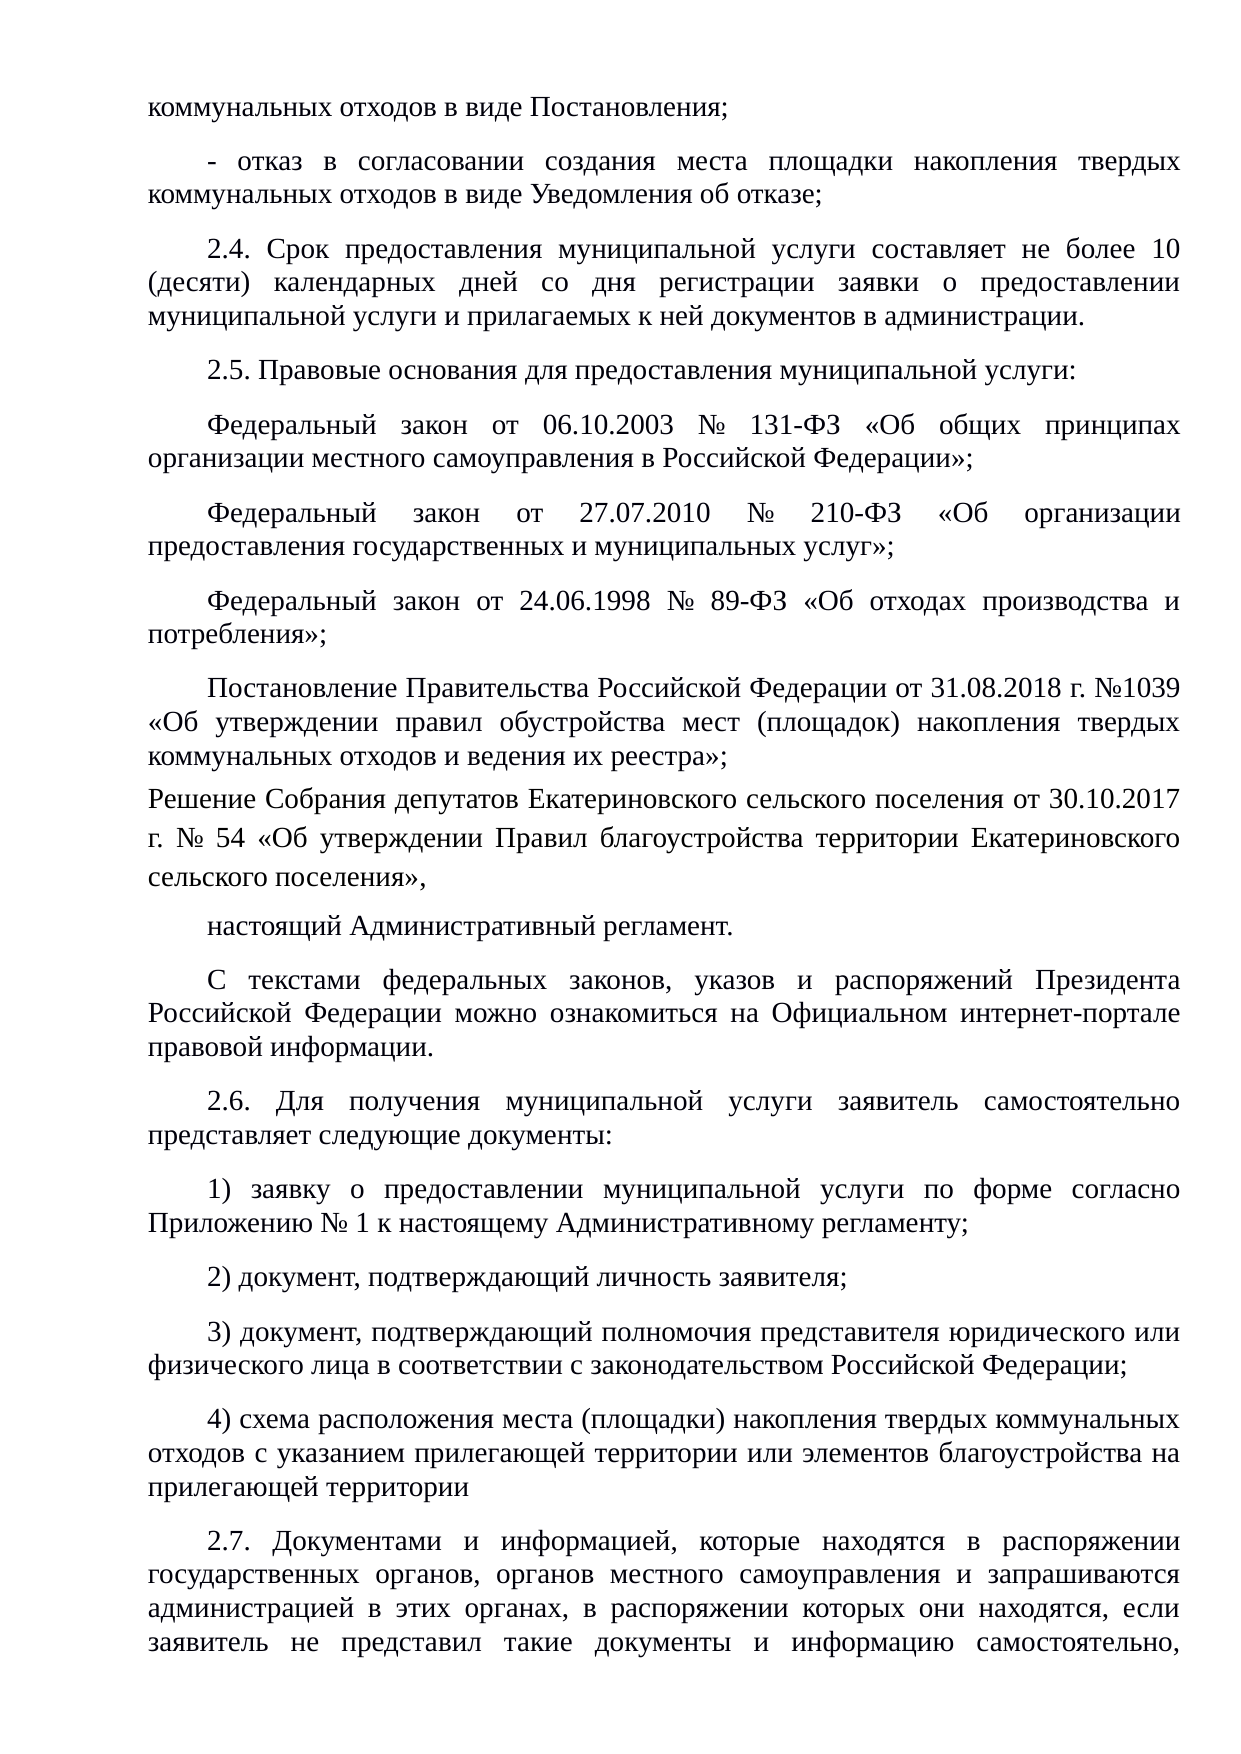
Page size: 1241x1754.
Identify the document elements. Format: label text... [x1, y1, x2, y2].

text 1) заявку о предоставлении муниципальной услуги по форме согласно Приложению № 1 к настоящему Административному регламенту; [148, 1171, 1181, 1238]
text 3) документ, подтверждающий полномочия представителя юридического или физического лица в соответствии с законодательством Российской Федерации; [148, 1314, 1181, 1381]
text 4) схема расположения места (площадки) накопления твердых коммунальных отходов с указанием прилегающей территории или элементов благоустройства на прилегающей территории [148, 1402, 1181, 1502]
text коммунальных отходов в виде Постановления; [148, 89, 1181, 122]
text 2.6. Для получения муниципальной услуги заявитель самостоятельно представляет следующие документы: [148, 1083, 1181, 1151]
text Федеральный закон от 27.07.2010 № 210-ФЗ «Об организации предоставления государственных и муниципальных услуг»; [148, 495, 1181, 562]
text Постановление Правительства Российской Федерации от 31.08.2018 г. №1039 «Об утверждении правил обустройства мест (площадок) накопления твердых коммунальных отходов и ведения их реестра»; [148, 671, 1181, 771]
text 2.4. Срок предоставления муниципальной услуги составляет не более 10 (десяти) календарных дней со дня регистрации заявки о предоставлении муниципальной услуги и прилагаемых к ней документов в администрации. [148, 231, 1181, 332]
text Федеральный закон от 06.10.2003 № 131-ФЗ «Об общих принципах организации местного самоуправления в Российской Федерации»; [148, 407, 1181, 474]
text Федеральный закон от 24.06.1998 № 89-ФЗ «Об отходах производства и потребления»; [148, 583, 1181, 650]
text 2.5. Правовые основания для предоставления муниципальной услуги: [148, 352, 1181, 386]
text настоящий Административный регламент. [148, 908, 1181, 941]
text С текстами федеральных законов, указов и распоряжений Президента Российской Федерации можно ознакомиться на Официальном интернет-портале правовой информации. [148, 962, 1181, 1063]
text 2.7. Документами и информацией, которые находятся в распоряжении государственных органов, органов местного самоуправления и запрашиваются администрацией в этих органах, в распоряжении которых они находятся, если заявитель не представил такие документы и информацию самостоятельно, [148, 1523, 1181, 1657]
text 2) документ, подтверждающий личность заявителя; [148, 1259, 1181, 1293]
text Решение Собрания депутатов Екатериновского сельского поселения от 30.10.2017 г. № 54 «Об утверждении Правил благоустройства территории Екатериновского сельского поселения», [148, 782, 1181, 892]
text - отказ в согласовании создания места площадки накопления твердых коммунальных отходов в виде Уведомления об отказе; [148, 143, 1181, 210]
